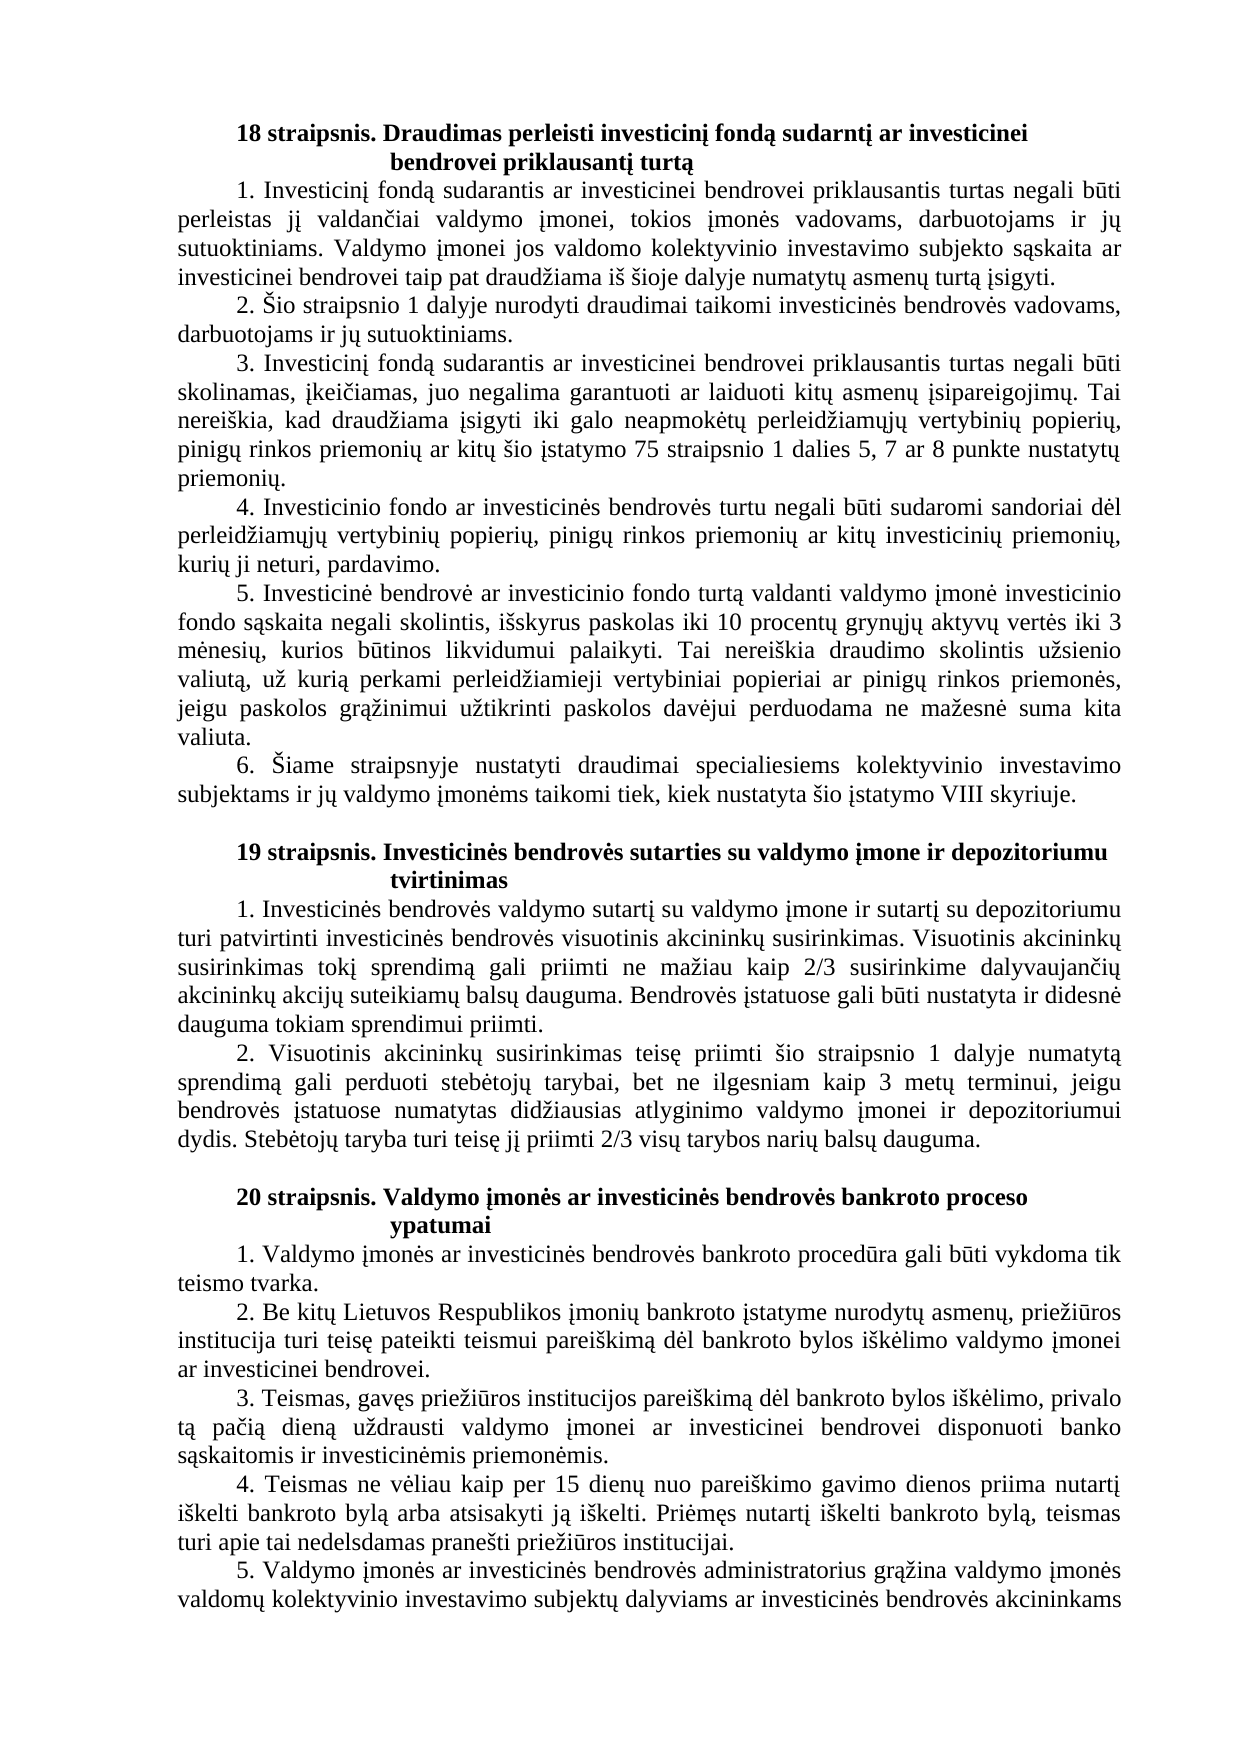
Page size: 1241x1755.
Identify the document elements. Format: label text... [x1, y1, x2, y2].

text 5. Valdymo įmonės ar investicinės bendrovės administratorius grąžina valdymo įmonės valdomų kolektyvinio investavimo subjektų dalyviams ar investicinės bendrovės akcininkams [177, 1556, 1122, 1613]
text 20 straipsnis. Valdymo įmonės ar investicinės bendrovės bankroto proceso ypatumai [236, 1182, 1122, 1239]
text 2. Visuotinis akcininkų susirinkimas teisę priimti šio straipsnio 1 dalyje numatytą sprendimą gali perduoti stebėtojų tarybai, bet ne ilgesniam kaip 3 metų terminui, jeigu bendrovės įstatuose numatytas didžiausias atlyginimo valdymo įmonei ir depozitoriumui dydis. Stebėtojų taryba turi teisę jį priimti 2/3 visų tarybos narių balsų dauguma. [177, 1038, 1122, 1153]
text 2. Šio straipsnio 1 dalyje nurodyti draudimai taikomi investicinės bendrovės vadovams, darbuotojams ir jų sutuoktiniams. [177, 291, 1122, 348]
text 4. Investicinio fondo ar investicinės bendrovės turtu negali būti sudaromi sandoriai dėl perleidžiamųjų vertybinių popierių, pinigų rinkos priemonių ar kitų investicinių priemonių, kurių ji neturi, pardavimo. [177, 492, 1122, 578]
text 3. Teismas, gavęs priežiūros institucijos pareiškimą dėl bankroto bylos iškėlimo, privalo tą pačią dieną uždrausti valdymo įmonei ar investicinei bendrovei disponuoti banko sąskaitomis ir investicinėmis priemonėmis. [177, 1383, 1122, 1469]
text 19 straipsnis. Investicinės bendrovės sutarties su valdymo įmone ir depozitoriumu tvirtinimas [236, 837, 1122, 894]
text 6. Šiame straipsnyje nustatyti draudimai specialiesiems kolektyvinio investavimo subjektams ir jų valdymo įmonėms taikomi tiek, kiek nustatyta šio įstatymo VIII skyriuje. [177, 751, 1122, 808]
text 1. Investicinės bendrovės valdymo sutartį su valdymo įmone ir sutartį su depozitoriumu turi patvirtinti investicinės bendrovės visuotinis akcininkų susirinkimas. Visuotinis akcininkų susirinkimas tokį sprendimą gali priimti ne mažiau kaip 2/3 susirinkime dalyvaujančių akcininkų akcijų suteikiamų balsų dauguma. Bendrovės įstatuose gali būti nustatyta ir didesnė dauguma tokiam sprendimui priimti. [177, 894, 1122, 1038]
text 2. Be kitų Lietuvos Respublikos įmonių bankroto įstatyme nurodytų asmenų, priežiūros institucija turi teisę pateikti teismui pareiškimą dėl bankroto bylos iškėlimo valdymo įmonei ar investicinei bendrovei. [177, 1297, 1122, 1383]
text 5. Investicinė bendrovė ar investicinio fondo turtą valdanti valdymo įmonė investicinio fondo sąskaita negali skolintis, išskyrus paskolas iki 10 procentų grynųjų aktyvų vertės iki 3 mėnesių, kurios būtinos likvidumui palaikyti. Tai nereiškia draudimo skolintis užsienio valiutą, už kurią perkami perleidžiamieji vertybiniai popieriai ar pinigų rinkos priemonės, jeigu paskolos grąžinimui užtikrinti paskolos davėjui perduodama ne mažesnė suma kita valiuta. [177, 578, 1122, 751]
text 4. Teismas ne vėliau kaip per 15 dienų nuo pareiškimo gavimo dienos priima nutartį iškelti bankroto bylą arba atsisakyti ją iškelti. Priėmęs nutartį iškelti bankroto bylą, teismas turi apie tai nedelsdamas pranešti priežiūros institucijai. [177, 1469, 1122, 1556]
text 1. Investicinį fondą sudarantis ar investicinei bendrovei priklausantis turtas negali būti perleistas jį valdančiai valdymo įmonei, tokios įmonės vadovams, darbuotojams ir jų sutuoktiniams. Valdymo įmonei jos valdomo kolektyvinio investavimo subjekto sąskaita ar investicinei bendrovei taip pat draudžiama iš šioje dalyje numatytų asmenų turtą įsigyti. [177, 176, 1122, 291]
text 3. Investicinį fondą sudarantis ar investicinei bendrovei priklausantis turtas negali būti skolinamas, įkeičiamas, juo negalima garantuoti ar laiduoti kitų asmenų įsipareigojimų. Tai nereiškia, kad draudžiama įsigyti iki galo neapmokėtų perleidžiamųjų vertybinių popierių, pinigų rinkos priemonių ar kitų šio įstatymo 75 straipsnio 1 dalies 5, 7 ar 8 punkte nustatytų priemonių. [177, 348, 1122, 492]
text 18 straipsnis. Draudimas perleisti investicinį fondą sudarntį ar investicinei bendrovei priklausantį turtą [236, 118, 1122, 176]
text 1. Valdymo įmonės ar investicinės bendrovės bankroto procedūra gali būti vykdoma tik teismo tvarka. [177, 1239, 1122, 1297]
